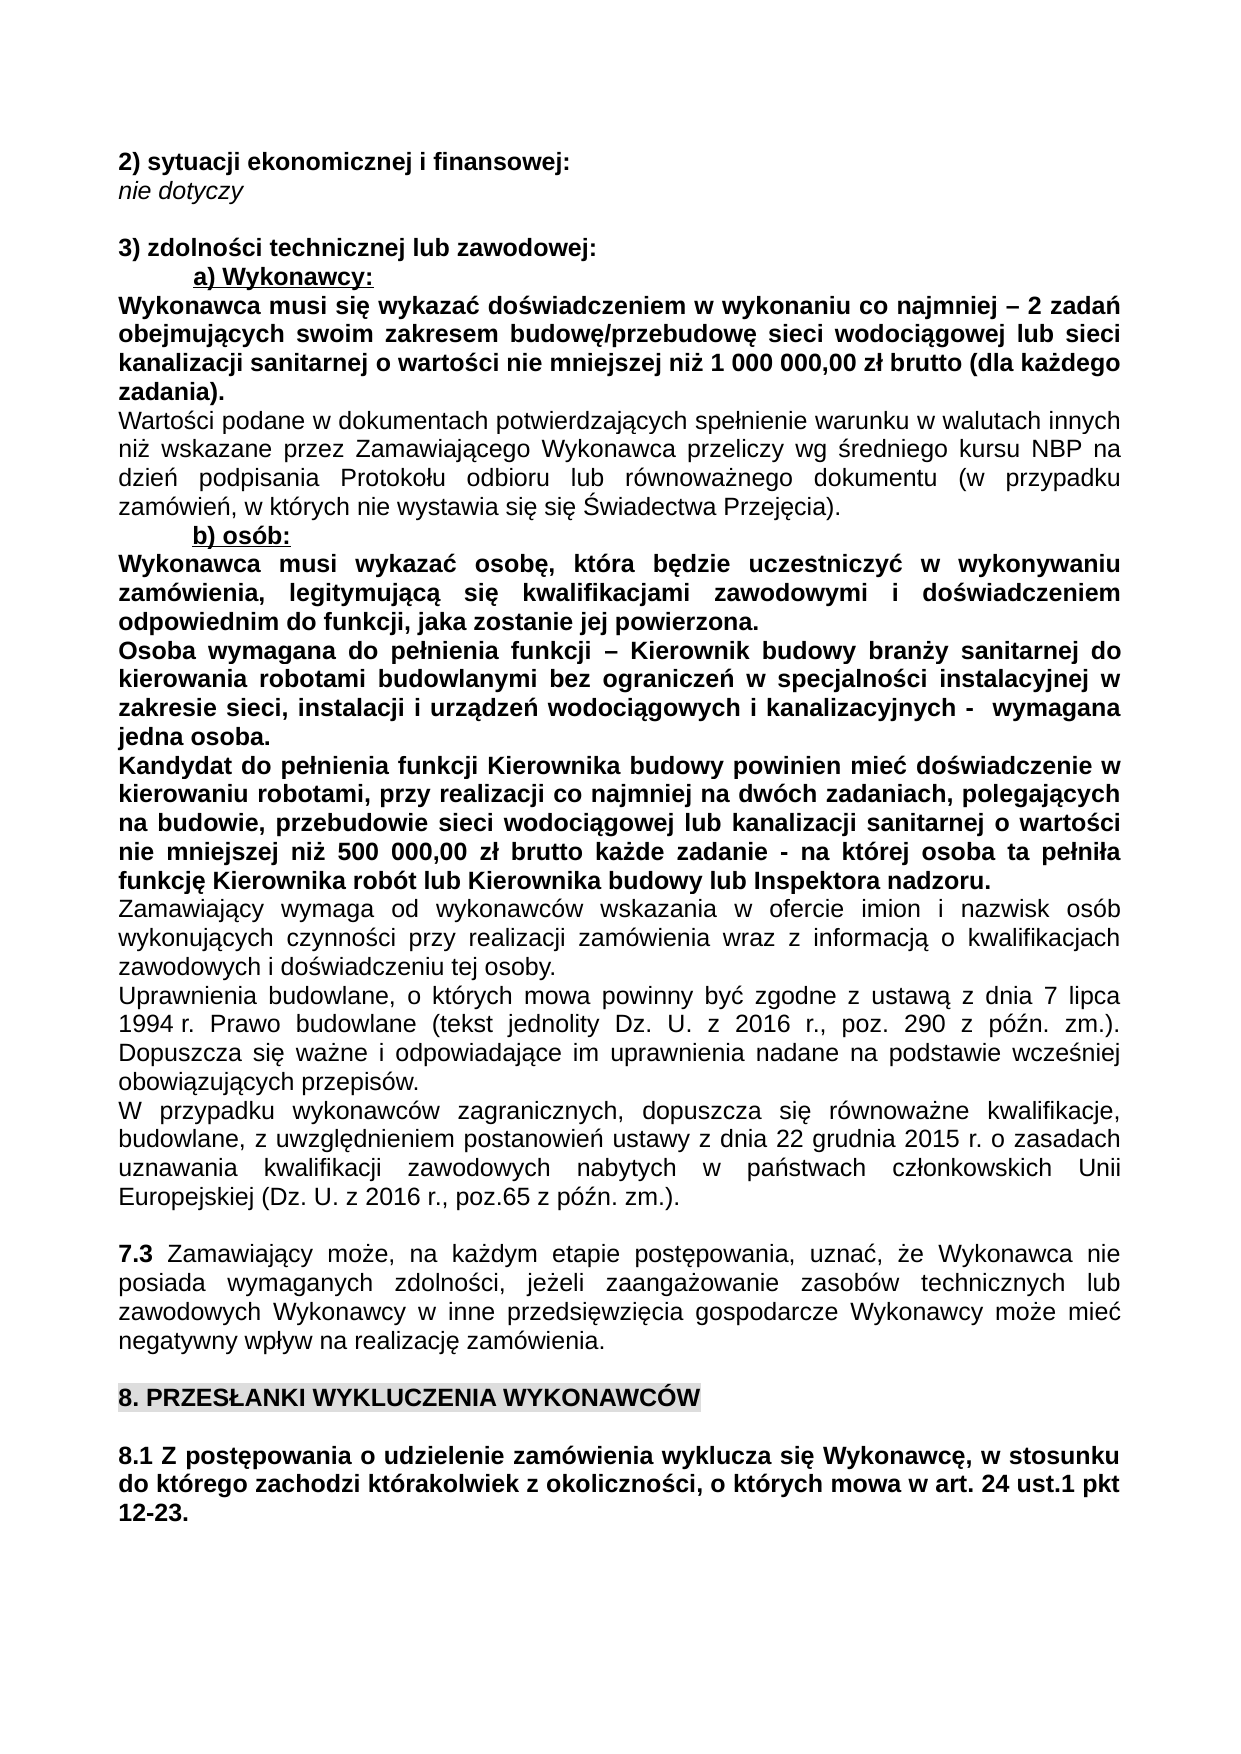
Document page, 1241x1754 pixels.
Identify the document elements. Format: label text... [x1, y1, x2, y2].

text 8.1 Z postępowania o udzielenie zamówienia wyklucza się Wykonawcę, w stosunku do którego zachodzi którakolwiek z okoliczności, o których mowa w art. 24 ust.1 pkt 12-23. [118, 1441, 1122, 1527]
text Uprawnienia budowlane, o których mowa powinny być zgodne z ustawą z dnia 7 lipca 1994 r. Prawo budowlane (tekst jednolity Dz. U. z 2016 r., poz. 290 z późn. zm.). Dopuszcza się ważne i odpowiadające im uprawnienia nadane na podstawie wcześniej obowiązujących przepisów. [118, 981, 1122, 1096]
text b) osób: [118, 521, 1122, 549]
text W przypadku wykonawców zagranicznych, dopuszcza się równoważne kwalifikacje, budowlane, z uwzględnieniem postanowień ustawy z dnia 22 grudnia 2015 r. o zasadach uznawania kwalifikacji zawodowych nabytych w państwach członkowskich Unii Europejskiej (Dz. U. z 2016 r., poz.65 z późn. zm.). [118, 1096, 1122, 1211]
text Wykonawca musi się wykazać doświadczeniem w wykonaniu co najmniej – 2 zadań obejmujących swoim zakresem budowę/przebudowę sieci wodociągowej lub sieci kanalizacji sanitarnej o wartości nie mniejszej niż 1 000 000,00 zł brutto (dla każdego zadania). [118, 291, 1122, 406]
text Wartości podane w dokumentach potwierdzających spełnienie warunku w walutach innych niż wskazane przez Zamawiającego Wykonawca przeliczy wg średniego kursu NBP na dzień podpisania Protokołu odbioru lub równoważnego dokumentu (w przypadku zamówień, w których nie wystawia się się Świadectwa Przejęcia). [118, 406, 1122, 521]
text Kandydat do pełnienia funkcji Kierownika budowy powinien mieć doświadczenie w kierowaniu robotami, przy realizacji co najmniej na dwóch zadaniach, polegających na budowie, przebudowie sieci wodociągowej lub kanalizacji sanitarnej o wartości nie mniejszej niż 500 000,00 zł brutto każde zadanie - na której osoba ta pełniła funkcję Kierownika robót lub Kierownika budowy lub Inspektora nadzoru. [118, 751, 1122, 894]
text 7.3 Zamawiający może, na każdym etapie postępowania, uznać, że Wykonawca nie posiada wymaganych zdolności, jeżeli zaangażowanie zasobów technicznych lub zawodowych Wykonawcy w inne przedsięwzięcia gospodarcze Wykonawcy może mieć negatywny wpływ na realizację zamówienia. [118, 1239, 1122, 1354]
text Wykonawca musi wykazać osobę, która będzie uczestniczyć w wykonywaniu zamówienia, legitymującą się kwalifikacjami zawodowymi i doświadczeniem odpowiednim do funkcji, jaka zostanie jej powierzona. [118, 549, 1122, 636]
list a) Wykonawcy: [193, 262, 1122, 291]
text Osoba wymagana do pełnienia funkcji – Kierownik budowy branży sanitarnej do kierowania robotami budowlanymi bez ograniczeń w specjalności instalacyjnej w zakresie sieci, instalacji i urządzeń wodociągowych i kanalizacyjnych - wymagana jedna osoba. [118, 636, 1122, 751]
text nie dotyczy [118, 176, 1122, 204]
text 3) zdolności technicznej lub zawodowej: [118, 233, 1122, 262]
text Zamawiający wymaga od wykonawców wskazania w ofercie imion i nazwisk osób wykonujących czynności przy realizacji zamówienia wraz z informacją o kwalifikacjach zawodowych i doświadczeniu tej osoby. [118, 894, 1122, 981]
text 8. PRZESŁANKI WYKLUCZENIA WYKONAWCÓW [118, 1383, 1122, 1412]
text 2) sytuacji ekonomicznej i finansowej: [118, 147, 1122, 176]
